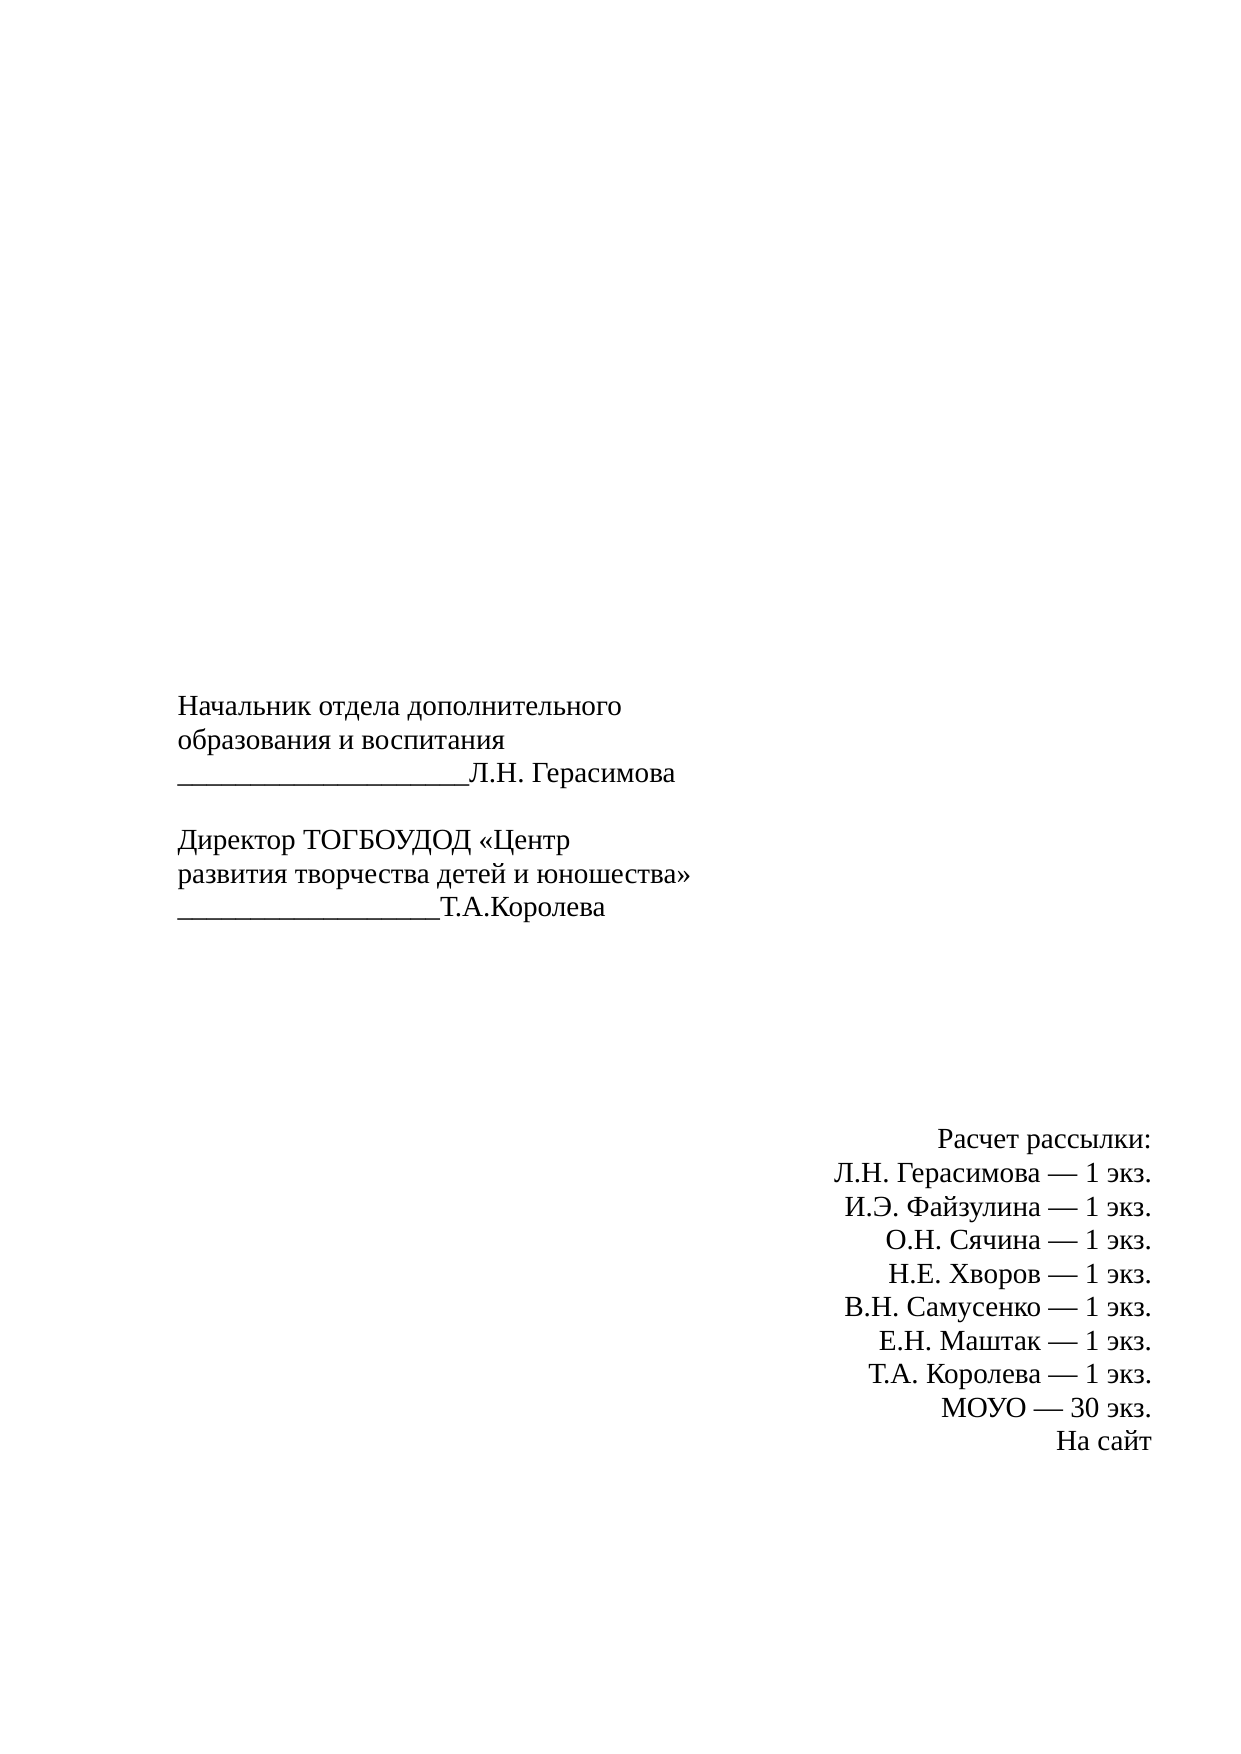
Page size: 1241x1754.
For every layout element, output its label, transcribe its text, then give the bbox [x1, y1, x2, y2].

text В.Н. Самусенко — 1 экз. [177, 1289, 1152, 1323]
text Расчет рассылки: [177, 1122, 1152, 1155]
text И.Э. Файзулина — 1 экз. [177, 1189, 1152, 1222]
text Т.А. Королева — 1 экз. [177, 1356, 1152, 1390]
text развития творчества детей и юношества» [177, 856, 1152, 889]
text ____________________Л.Н. Герасимова [177, 755, 1152, 789]
text На сайт [177, 1423, 1152, 1457]
text Н.Е. Хворов — 1 экз. [177, 1256, 1152, 1289]
text Л.Н. Герасимова — 1 экз. [177, 1155, 1152, 1189]
text Начальник отдела дополнительного [177, 688, 1152, 722]
text О.Н. Сячина — 1 экз. [177, 1222, 1152, 1256]
text Директор ТОГБОУДОД «Центр [177, 822, 1152, 856]
text образования и воспитания [177, 722, 1152, 755]
text МОУО — 30 экз. [177, 1390, 1152, 1423]
text Е.Н. Маштак — 1 экз. [177, 1323, 1152, 1356]
text __________________Т.А.Королева [177, 889, 1152, 923]
